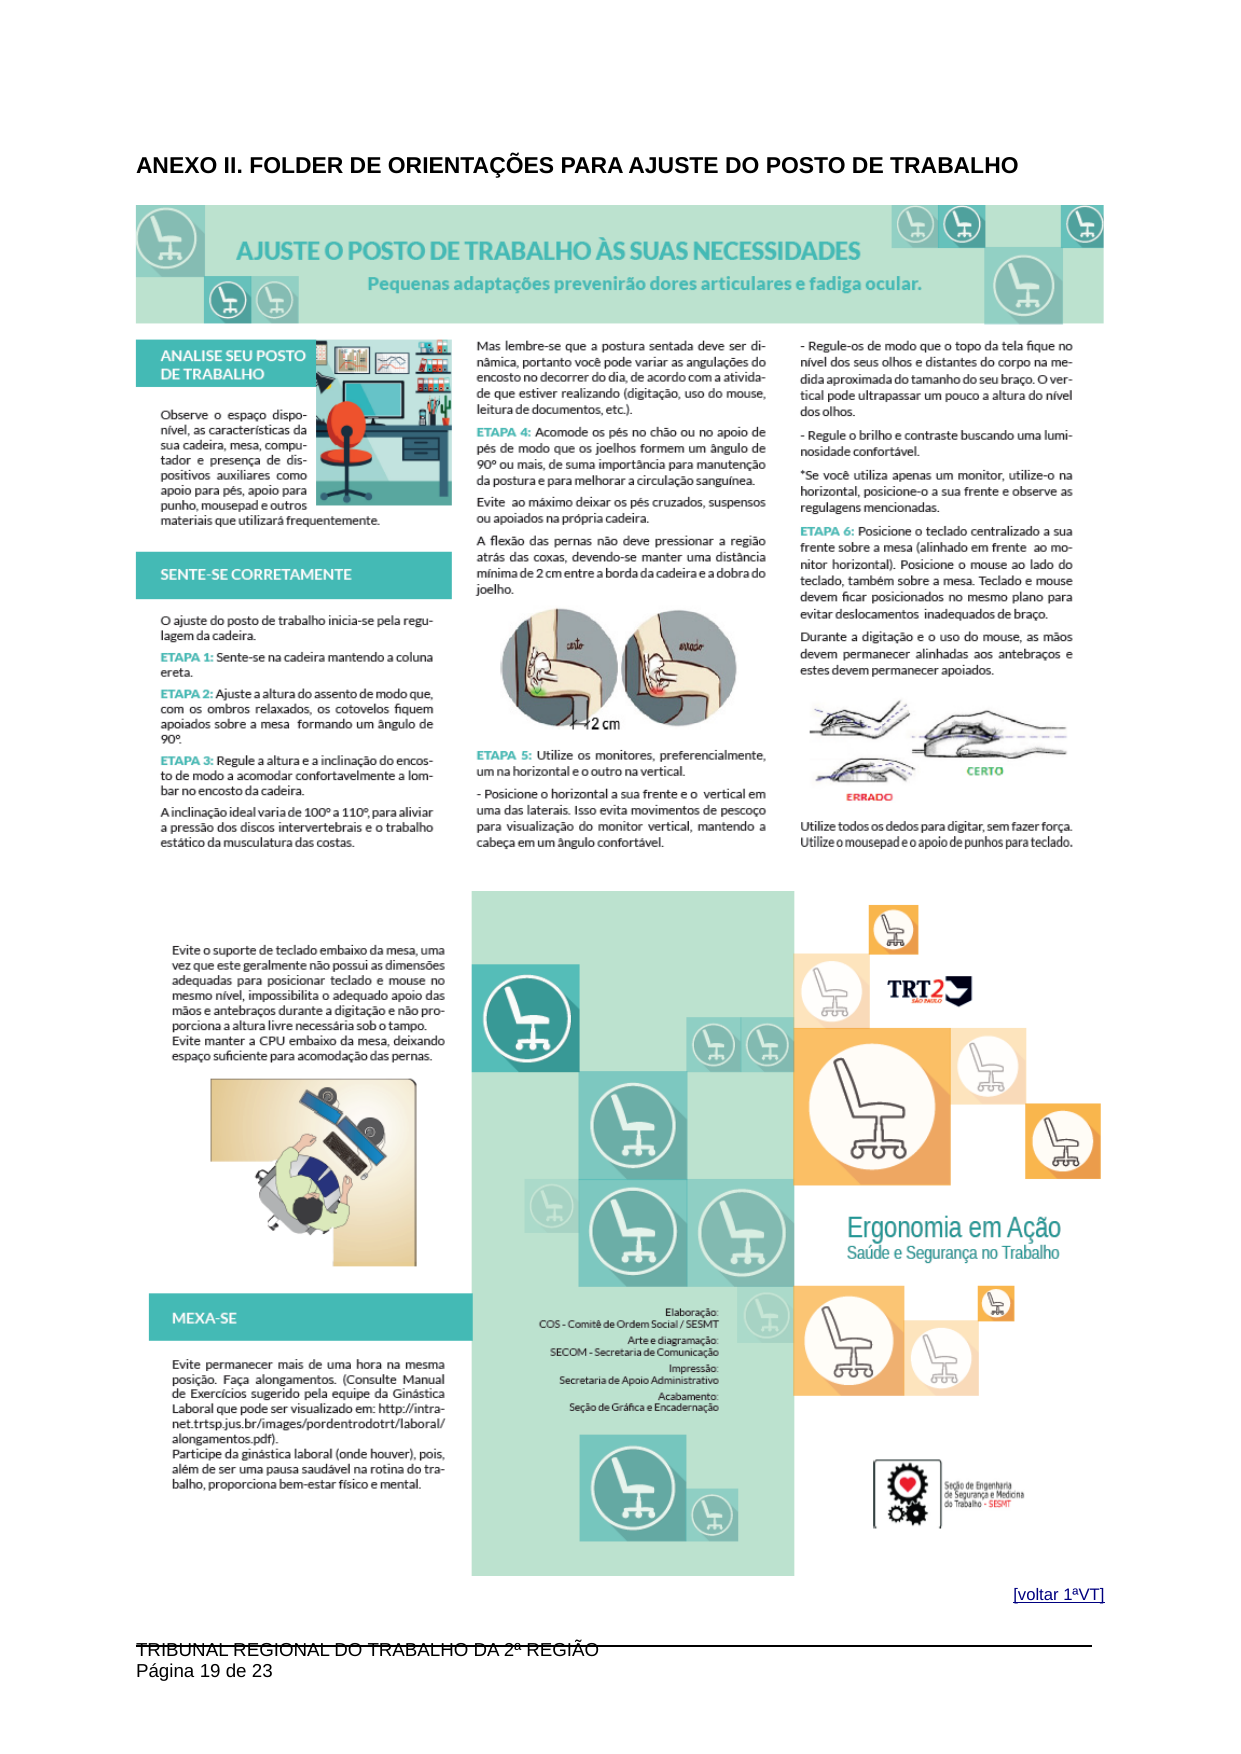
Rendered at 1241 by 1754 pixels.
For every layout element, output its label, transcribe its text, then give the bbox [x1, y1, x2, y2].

text [voltar 1ªVT] [136, 890, 1104, 1604]
text ANEXO II. FOLDER DE ORIENTAÇÕES PARA AJUSTE DO POSTO DE TRABALHO [136, 152, 1104, 179]
picture [148, 891, 1117, 1576]
picture [135, 205, 1104, 890]
